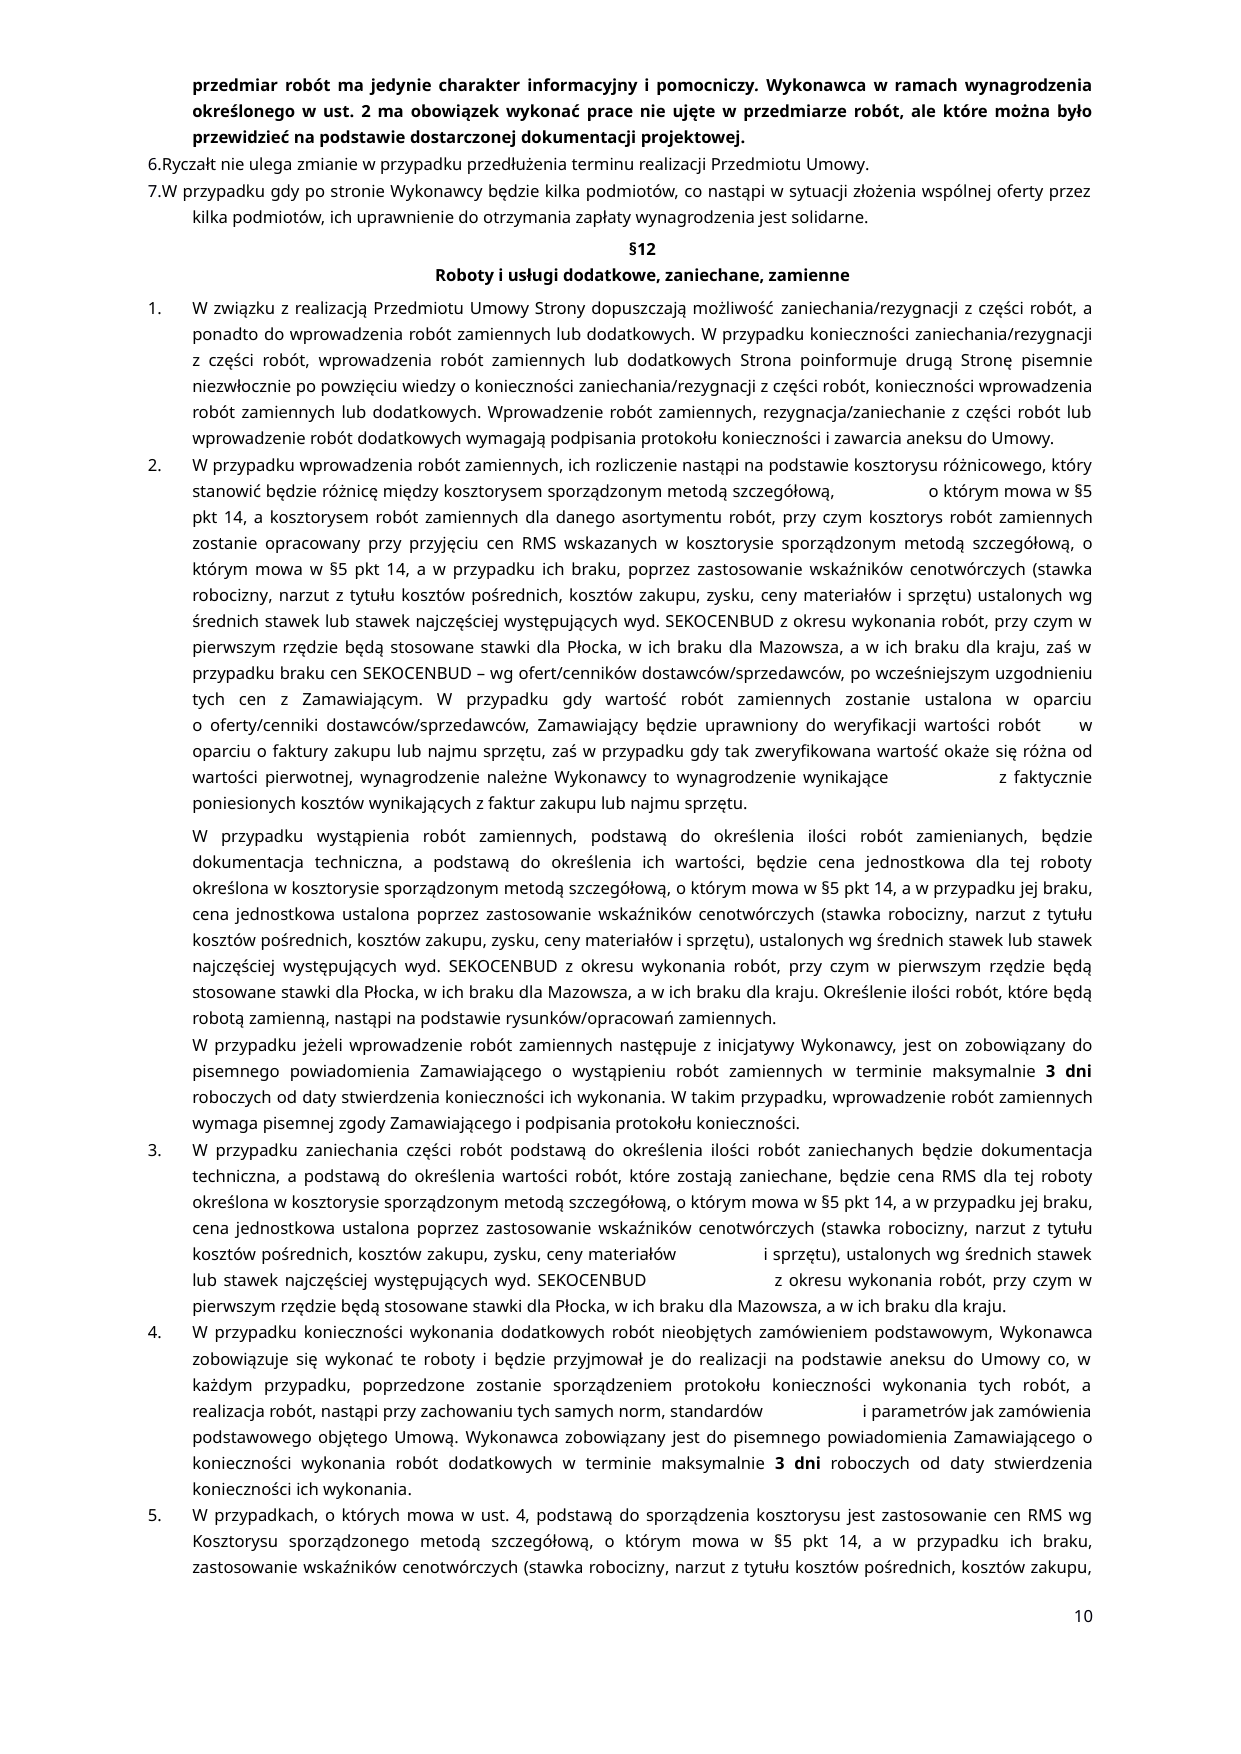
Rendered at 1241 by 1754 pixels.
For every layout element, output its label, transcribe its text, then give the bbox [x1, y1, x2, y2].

list przedmiar robót ma jedynie charakter informacyjny i pomocniczy. Wykonawca w ramach wynagrodzenia określonego w ust. 2 ma obowiązek wykonać prace nie ujęte w przedmiarze robót, ale które można było przewidzieć na podstawie dostarczonej dokumentacji projektowej. [148, 74, 1093, 148]
text W przypadku wystąpienia robót zamiennych, podstawą do określenia ilości robót zamienianych, będzie dokumentacja techniczna, a podstawą do określenia ich wartości, będzie cena jednostkowa dla tej roboty określona w kosztorysie sporządzonym metodą szczegółową, o którym mowa w §5 pkt 14, a w przypadku jej braku, cena jednostkowa ustalona poprzez zastosowanie wskaźników cenotwórczych (stawka robocizny, narzut z tytułu kosztów pośrednich, kosztów zakupu, zysku, ceny materiałów i sprzętu), ustalonych wg średnich stawek lub stawek najczęściej występujących wyd. SEKOCENBUD z okresu wykonania robót, przy czym w pierwszym rzędzie będą stosowane stawki dla Płocka, w ich braku dla Mazowsza, a w ich braku dla kraju. Określenie ilości robót, które będą robotą zamienną, nastąpi na podstawie rysunków/opracowań zamiennych. [192, 824, 1093, 1029]
list 5. W przypadkach, o których mowa w ust. 4, podstawą do sporządzenia kosztorysu jest zastosowanie cen RMS wg Kosztorysu sporządzonego metodą szczegółową, o którym mowa w §5 pkt 14, a w przypadku ich braku, zastosowanie wskaźników cenotwórczych (stawka robocizny, narzut z tytułu kosztów pośrednich, kosztów zakupu, [148, 1504, 1093, 1579]
list 3. W przypadku zaniechania części robót podstawą do określenia ilości robót zaniechanych będzie dokumentacja techniczna, a podstawą do określenia wartości robót, które zostają zaniechane, będzie cena RMS dla tej roboty określona w kosztorysie sporządzonym metodą szczegółową, o którym mowa w §5 pkt 14, a w przypadku jej braku, cena jednostkowa ustalona poprzez zastosowanie wskaźników cenotwórczych (stawka robocizny, narzut z tytułu kosztów pośrednich, kosztów zakupu, zysku, ceny materiałów i sprzętu), ustalonych wg średnich stawek lub stawek najczęściej występujących wyd. SEKOCENBUD z okresu wykonania robót, przy czym w pierwszym rzędzie będą stosowane stawki dla Płocka, w ich braku dla Mazowsza, a w ich braku dla kraju. [148, 1138, 1093, 1317]
text Roboty i usługi dodatkowe, zaniechane, zamienne [192, 264, 1093, 287]
list 4. W przypadku konieczności wykonania dodatkowych robót nieobjętych zamówieniem podstawowym, Wykonawca zobowiązuje się wykonać te roboty i będzie przyjmował je do realizacji na podstawie aneksu do Umowy co, w każdym przypadku, poprzedzone zostanie sporządzeniem protokołu konieczności wykonania tych robót, a realizacja robót, nastąpi przy zachowaniu tych samych norm, standardów i parametrów jak zamówienia podstawowego objętego Umową. Wykonawca zobowiązany jest do pisemnego powiadomienia Zamawiającego o konieczności wykonania robót dodatkowych w terminie maksymalnie 3 dni roboczych od daty stwierdzenia konieczności ich wykonania. [148, 1321, 1093, 1500]
list W przypadku gdy po stronie Wykonawcy będzie kilka podmiotów, co nastąpi w sytuacji złożenia wspólnej oferty przez kilka podmiotów, ich uprawnienie do otrzymania zapłaty wynagrodzenia jest solidarne. [148, 179, 1093, 228]
text 1. W związku z realizacją Przedmiotu Umowy Strony dopuszczają możliwość zaniechania/rezygnacji z części robót, a ponadto do wprowadzenia robót zamiennych lub dodatkowych. W przypadku konieczności zaniechania/rezygnacji z części robót, wprowadzenia robót zamiennych lub dodatkowych Strona poinformuje drugą Stronę pisemnie niezwłocznie po powzięciu wiedzy o konieczności zaniechania/rezygnacji z części robót, konieczności wprowadzenia robót zamiennych lub dodatkowych. Wprowadzenie robót zamiennych, rezygnacja/zaniechanie z części robót lub wprowadzenie robót dodatkowych wymagają podpisania protokołu konieczności i zawarcia aneksu do Umowy. [148, 296, 1093, 449]
list Ryczałt nie ulega zmianie w przypadku przedłużenia terminu realizacji Przedmiotu Umowy. [148, 152, 1093, 175]
text §12 [192, 238, 1093, 261]
text W przypadku jeżeli wprowadzenie robót zamiennych następuje z inicjatywy Wykonawcy, jest on zobowiązany do pisemnego powiadomienia Zamawiającego o wystąpieniu robót zamiennych w terminie maksymalnie 3 dni roboczych od daty stwierdzenia konieczności ich wykonania. W takim przypadku, wprowadzenie robót zamiennych wymaga pisemnej zgody Zamawiającego i podpisania protokołu konieczności. [192, 1033, 1093, 1134]
text 2. W przypadku wprowadzenia robót zamiennych, ich rozliczenie nastąpi na podstawie kosztorysu różnicowego, który stanowić będzie różnicę między kosztorysem sporządzonym metodą szczegółową, o którym mowa w §5 pkt 14, a kosztorysem robót zamiennych dla danego asortymentu robót, przy czym kosztorys robót zamiennych zostanie opracowany przy przyjęciu cen RMS wskazanych w kosztorysie sporządzonym metodą szczegółową, o którym mowa w §5 pkt 14, a w przypadku ich braku, poprzez zastosowanie wskaźników cenotwórczych (stawka robocizny, narzut z tytułu kosztów pośrednich, kosztów zakupu, zysku, ceny materiałów i sprzętu) ustalonych wg średnich stawek lub stawek najczęściej występujących wyd. SEKOCENBUD z okresu wykonania robót, przy czym w pierwszym rzędzie będą stosowane stawki dla Płocka, w ich braku dla Mazowsza, a w ich braku dla kraju, zaś w przypadku braku cen SEKOCENBUD – wg ofert/cenników dostawców/sprzedawców, po wcześniejszym uzgodnieniu tych cen z Zamawiającym. W przypadku gdy wartość robót zamiennych zostanie ustalona w oparciu o oferty/cenniki dostawców/sprzedawców, Zamawiający będzie uprawniony do weryfikacji wartości robót w oparciu o faktury zakupu lub najmu sprzętu, zaś w przypadku gdy tak zweryfikowana wartość okaże się różna od wartości pierwotnej, wynagrodzenie należne Wykonawcy to wynagrodzenie wynikające z faktycznie poniesionych kosztów wynikających z faktur zakupu lub najmu sprzętu. [148, 453, 1093, 814]
